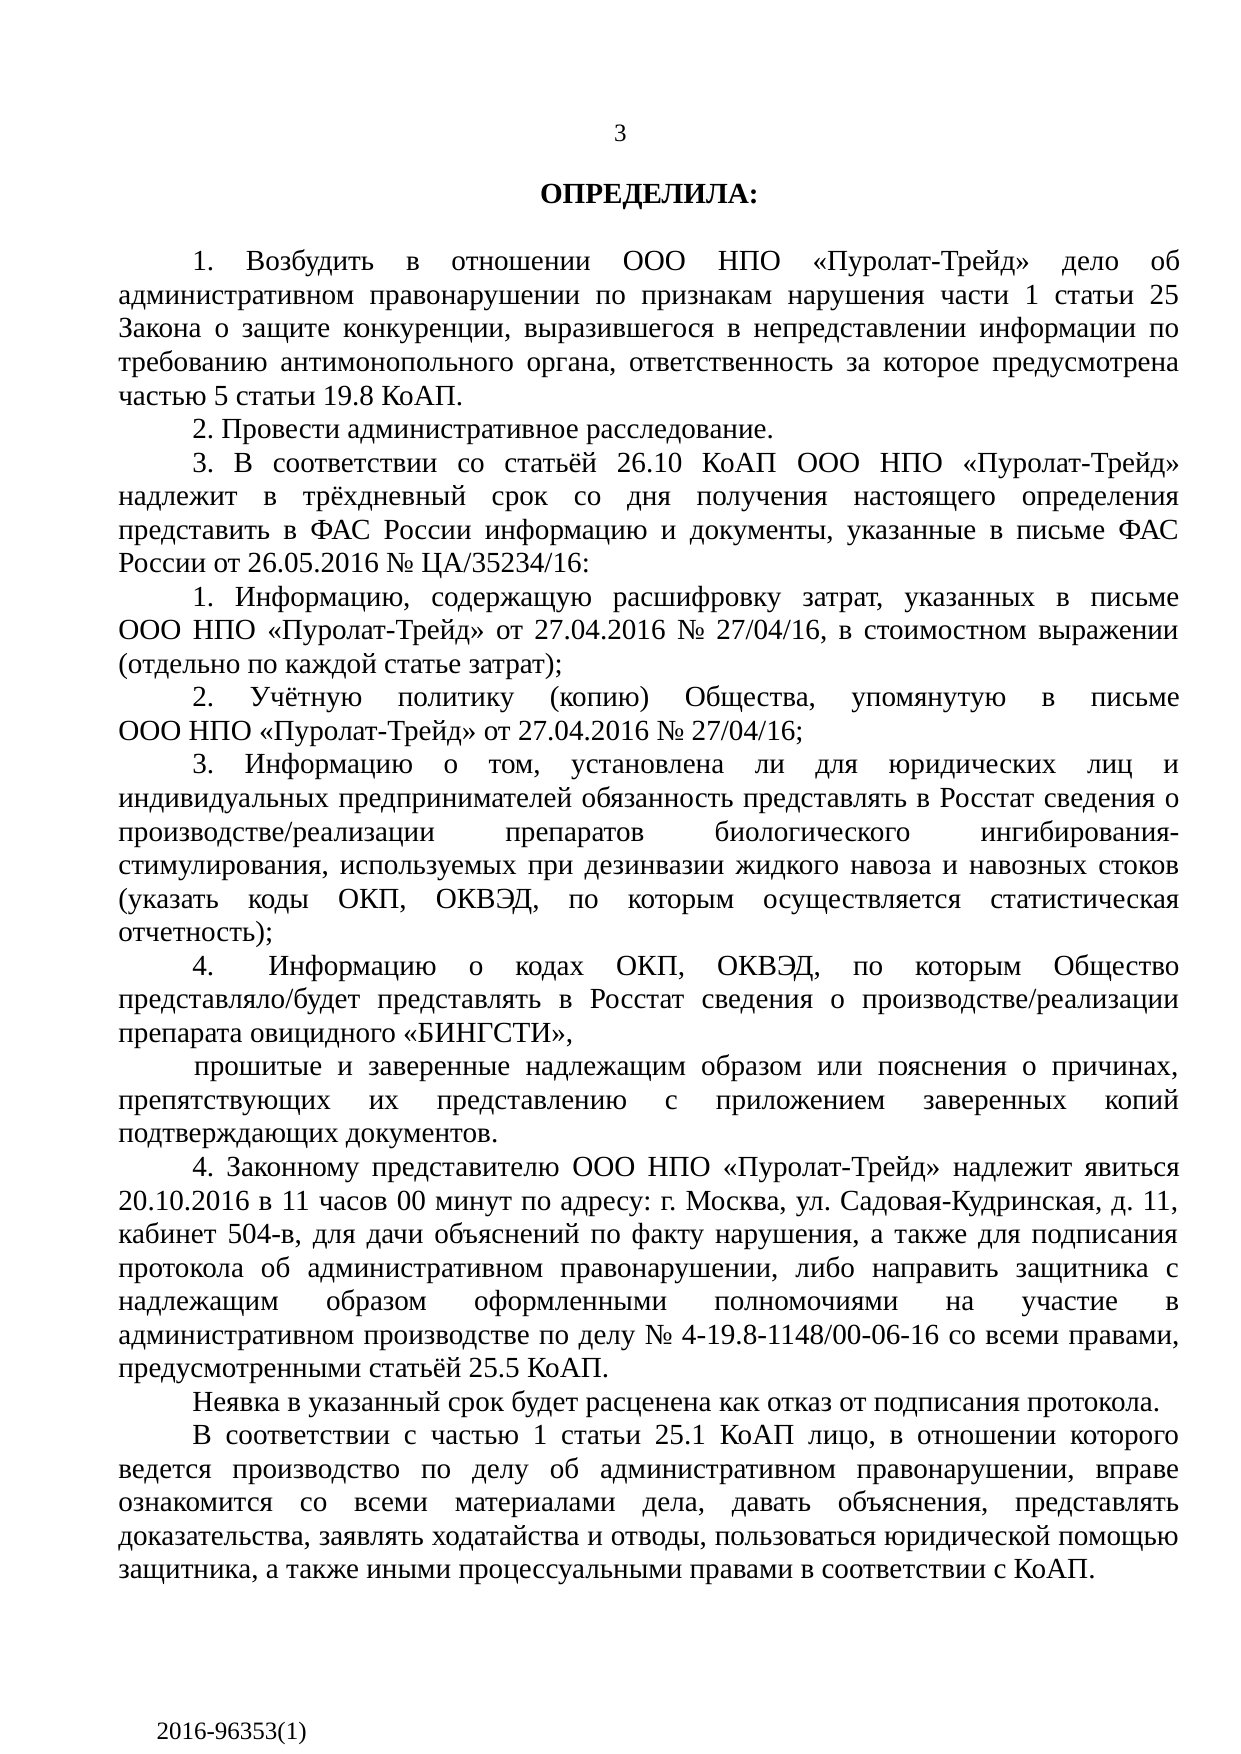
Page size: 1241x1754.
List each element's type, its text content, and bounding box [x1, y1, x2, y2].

text 1. Возбудить в отношении ООО НПО «Пуролат-Трейд» дело об административном правонарушении по признакам нарушения части 1 статьи 25 Закона о защите конкуренции, выразившегося в непредставлении информации по требованию антимонопольного органа, ответственность за которое предусмотрена частью 5 статьи 19.8 КоАП. [118, 243, 1180, 411]
list прошитые и заверенные надлежащим образом или пояснения о причинах, препятствующих их представлению с приложением заверенных копий подтверждающих документов. [118, 1048, 1180, 1149]
text В соответствии с частью 1 статьи 25.1 КоАП лицо, в отношении которого ведется производство по делу об административном правонарушении, вправе ознакомится со всеми материалами дела, давать объяснения, представлять доказательства, заявлять ходатайства и отводы, пользоваться юридической помощью защитника, а также иными процессуальными правами в соответствии с КоАП. [118, 1417, 1180, 1585]
text 2. Провести административное расследование. [118, 411, 1180, 445]
text 4. Законному представителю ООО НПО «Пуролат-Трейд» надлежит явиться 20.10.2016 в 11 часов 00 минут по адресу: г. Москва, ул. Садовая-Кудринская, д. 11, кабинет 504-в, для дачи объяснений по факту нарушения, а также для подписания протокола об административном правонарушении, либо направить защитника с надлежащим образом оформленными полномочиями на участие в административном производстве по делу № 4-19.8-1148/00-06-16 со всеми правами, предусмотренными статьёй 25.5 КоАП. [118, 1149, 1180, 1384]
text 3. В соответствии со статьёй 26.10 КоАП ООО НПО «Пуролат-Трейд» надлежит в трёхдневный срок со дня получения настоящего определения представить в ФАС России информацию и документы, указанные в письме ФАС России от 26.05.2016 № ЦА/35234/16: [118, 445, 1180, 579]
text Неявка в указанный срок будет расценена как отказ от подписания протокола. [118, 1384, 1180, 1417]
list Информацию о кодах ОКП, ОКВЭД, по которым Общество представляло/будет представлять в Росстат сведения о производстве/реализации препарата овицидного «БИНГСТИ», [118, 948, 1180, 1048]
text 3. Информацию о том, установлена ли для юридических лиц и индивидуальных предпринимателей обязанность представлять в Росстат сведения о производстве/реализации препаратов биологического ингибирования-стимулирования, используемых при дезинвазии жидкого навоза и навозных стоков (указать коды ОКП, ОКВЭД, по которым осуществляется статистическая отчетность); [118, 747, 1180, 948]
text ОПРЕДЕЛИЛА: [118, 176, 1180, 210]
text 1. Информацию, содержащую расшифровку затрат, указанных в письме ООО НПО «Пуролат-Трейд» от 27.04.2016 № 27/04/16, в стоимостном выражении (отдельно по каждой статье затрат); [118, 579, 1180, 679]
text 2. Учётную политику (копию) Общества, упомянутую в письме ООО НПО «Пуролат-Трейд» от 27.04.2016 № 27/04/16; [118, 679, 1180, 747]
